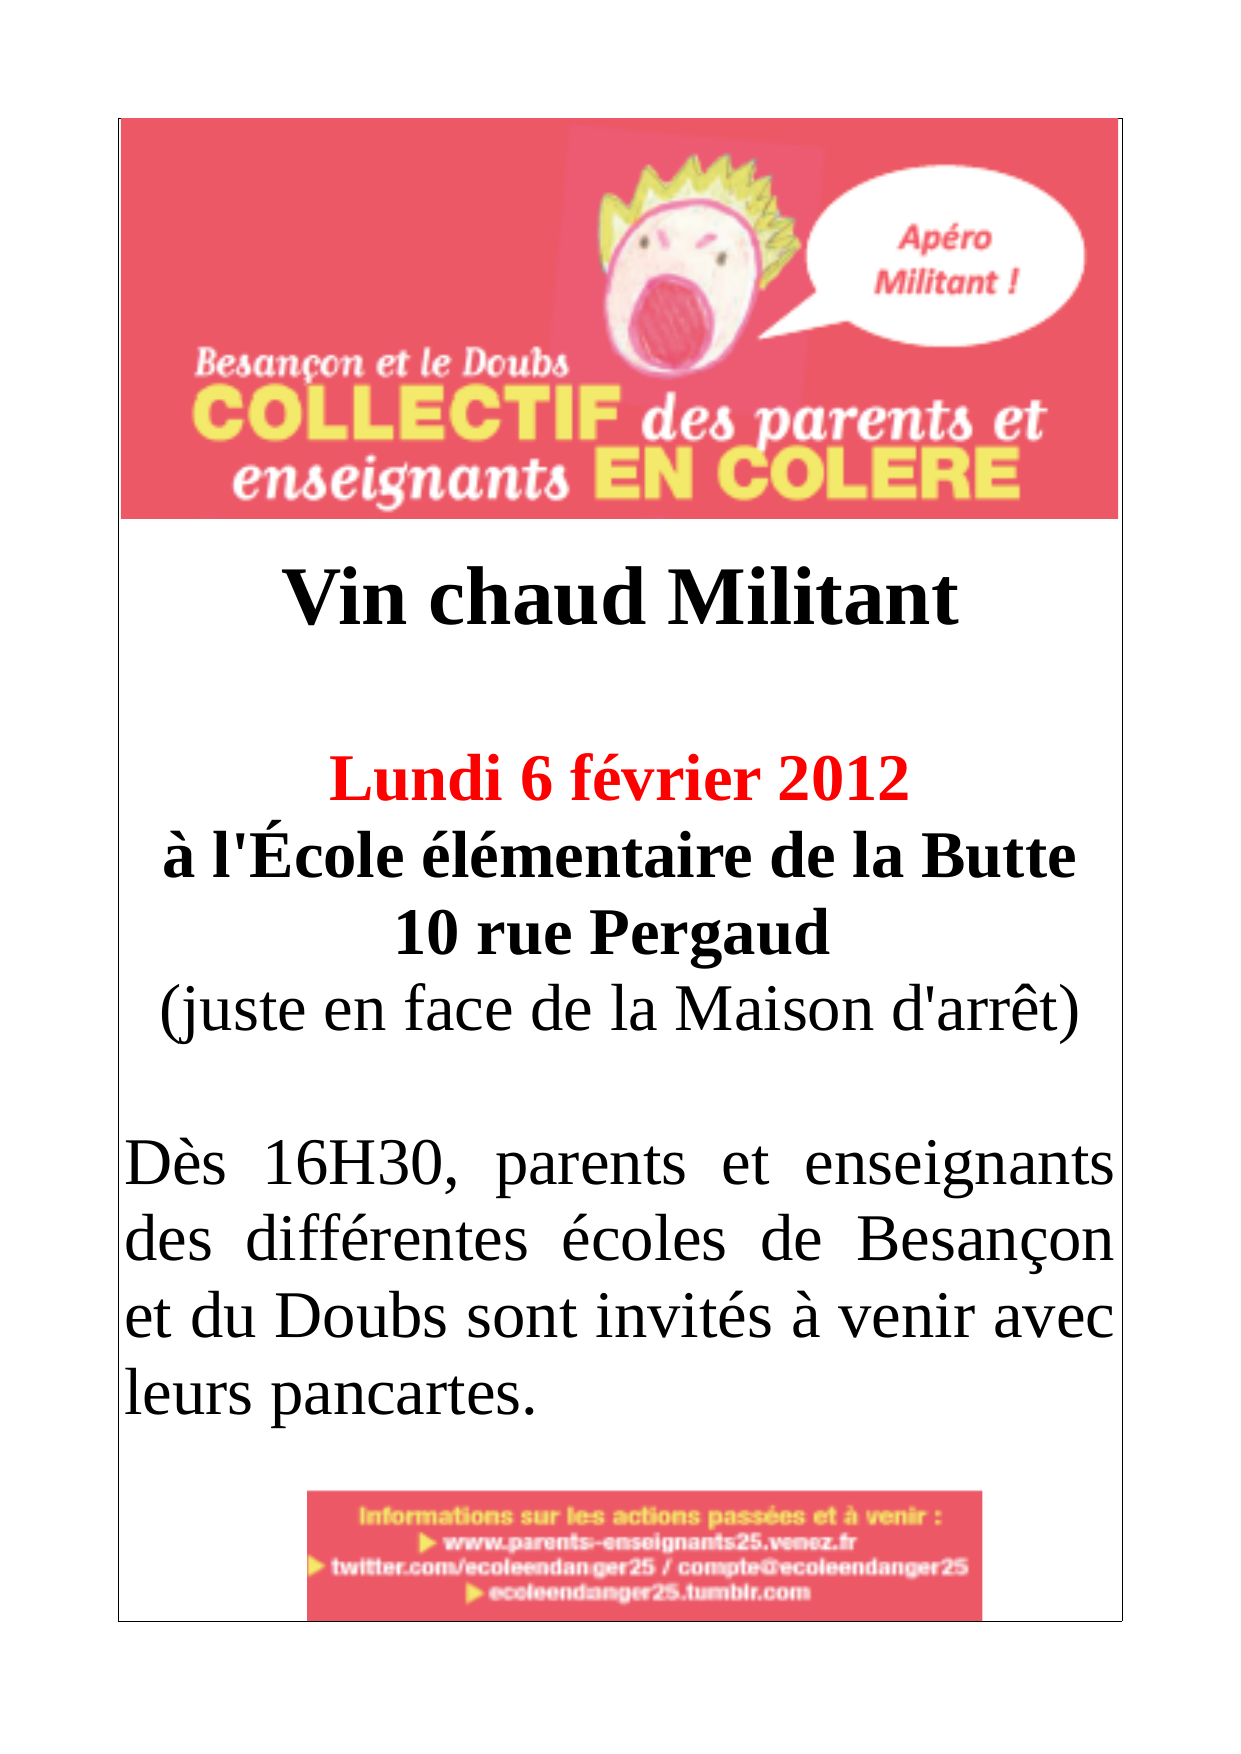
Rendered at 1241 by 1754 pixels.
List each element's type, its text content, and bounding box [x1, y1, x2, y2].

table_header Vin chaud Militant Lundi 6 février 2012 à l'École élémentaire de la Butte 10 rue Pergaud (juste en face de la Maison d'arrêt) Dès 16H30, parents et enseignants des différentes écoles de Besançon et du Doubs sont invités à venir avec leurs pancartes. [119, 119, 1122, 1621]
